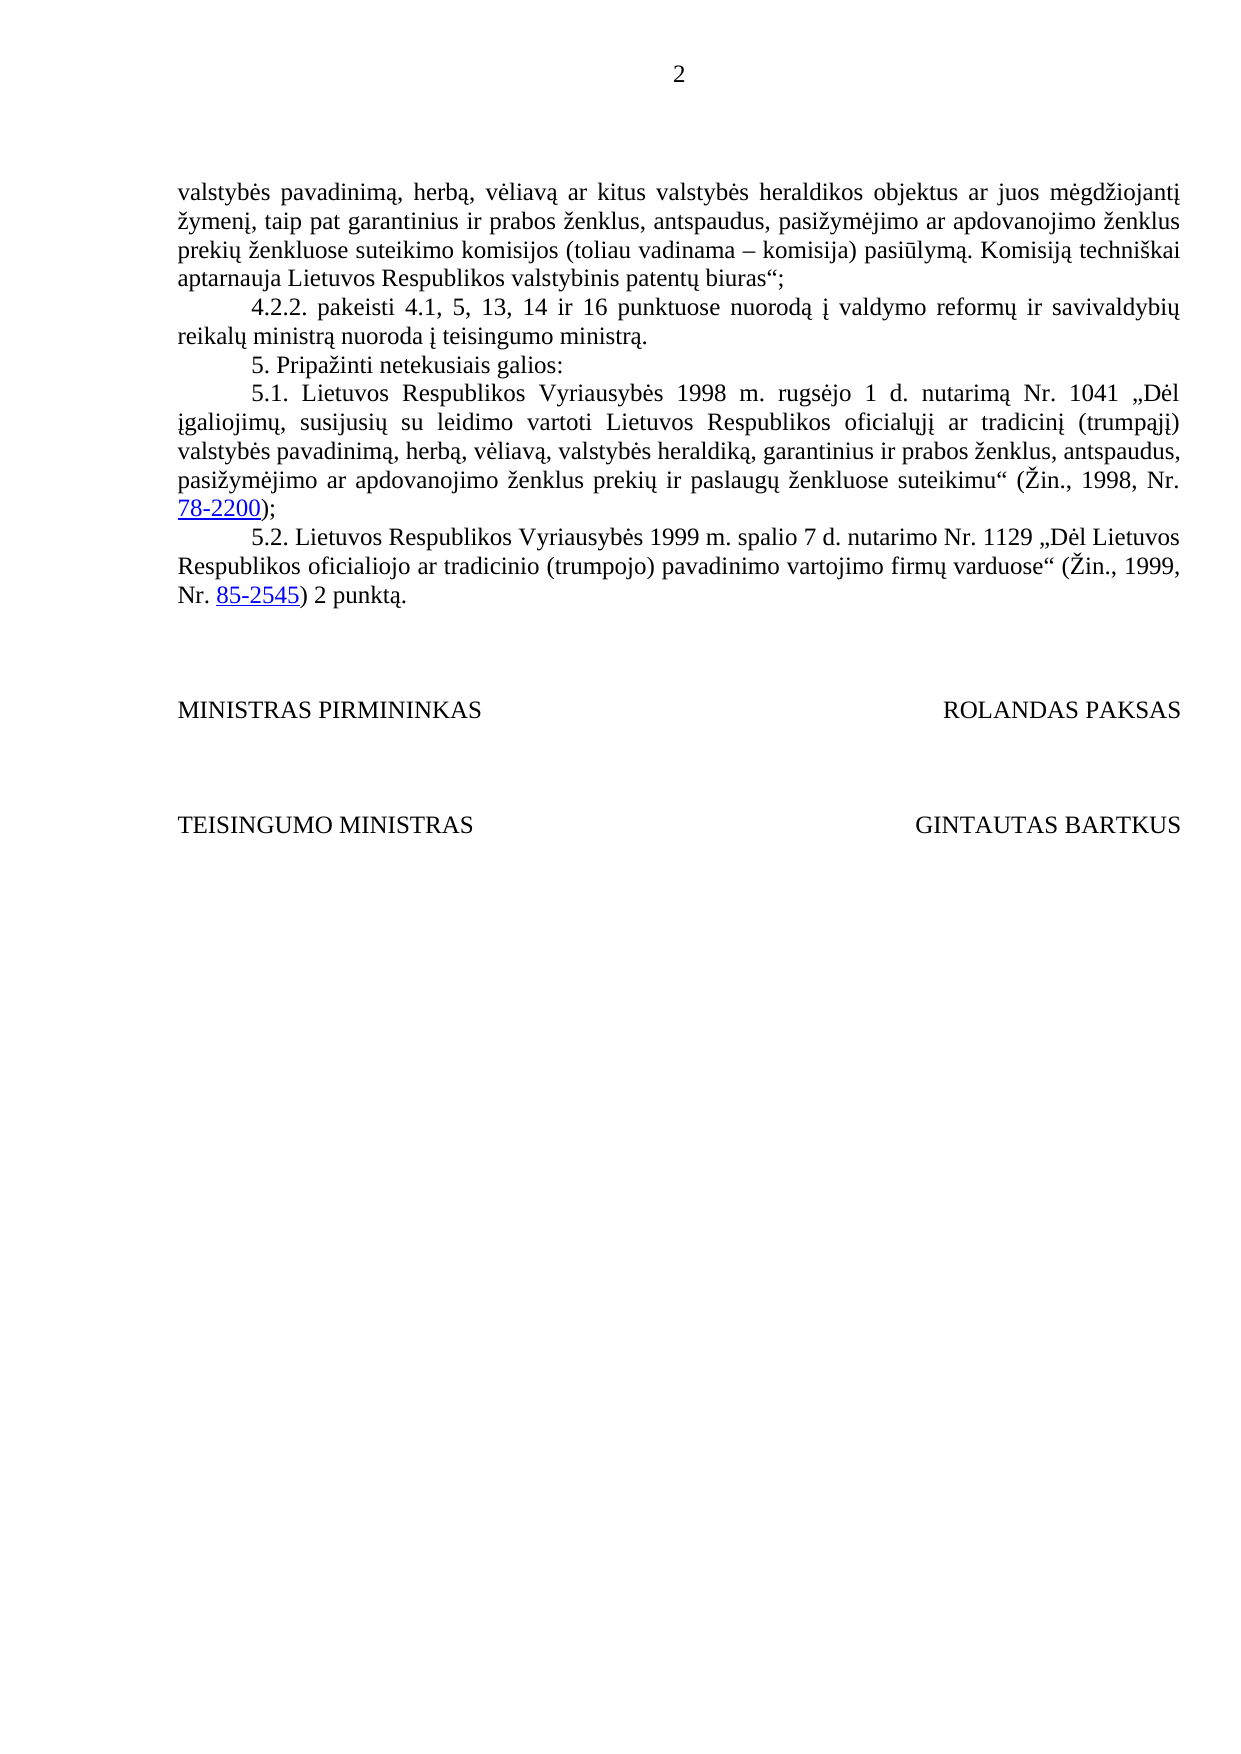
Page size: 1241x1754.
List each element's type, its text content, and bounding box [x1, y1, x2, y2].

text Teisingumo ministras Gintautas Bartkus [177, 810, 1181, 838]
text 5.1. Lietuvos Respublikos Vyriausybės 1998 m. rugsėjo 1 d. nutarimą Nr. 1041 „Dėl įgaliojimų, susijusių su leidimo vartoti Lietuvos Respublikos oficialųjį ar tradicinį (trumpąjį) valstybės pavadinimą, herbą, vėliavą, valstybės heraldiką, garantinius ir prabos ženklus, antspaudus, pasižymėjimo ar apdovanojimo ženklus prekių ir paslaugų ženkluose suteikimu“ (Žin., 1998, Nr. 78-2200); [177, 378, 1181, 522]
text 5.2. Lietuvos Respublikos Vyriausybės 1999 m. spalio 7 d. nutarimo Nr. 1129 „Dėl Lietuvos Respublikos oficialiojo ar tradicinio (trumpojo) pavadinimo vartojimo firmų varduose“ (Žin., 1999, Nr. 85-2545) 2 punktą. [177, 522, 1181, 608]
text valstybės pavadinimą, herbą, vėliavą ar kitus valstybės heraldikos objektus ar juos mėgdžiojantį žymenį, taip pat garantinius ir prabos ženklus, antspaudus, pasižymėjimo ar apdovanojimo ženklus prekių ženkluose suteikimo komisijos (toliau vadinama – komisija) pasiūlymą. Komisiją techniškai aptarnauja Lietuvos Respublikos valstybinis patentų biuras“; [177, 177, 1181, 292]
text Ministras Pirmininkas Rolandas Paksas [177, 695, 1181, 723]
text 5. Pripažinti netekusiais galios: [177, 350, 1181, 378]
text 4.2.2. pakeisti 4.1, 5, 13, 14 ir 16 punktuose nuorodą į valdymo reformų ir savivaldybių reikalų ministrą nuoroda į teisingumo ministrą. [177, 292, 1181, 350]
